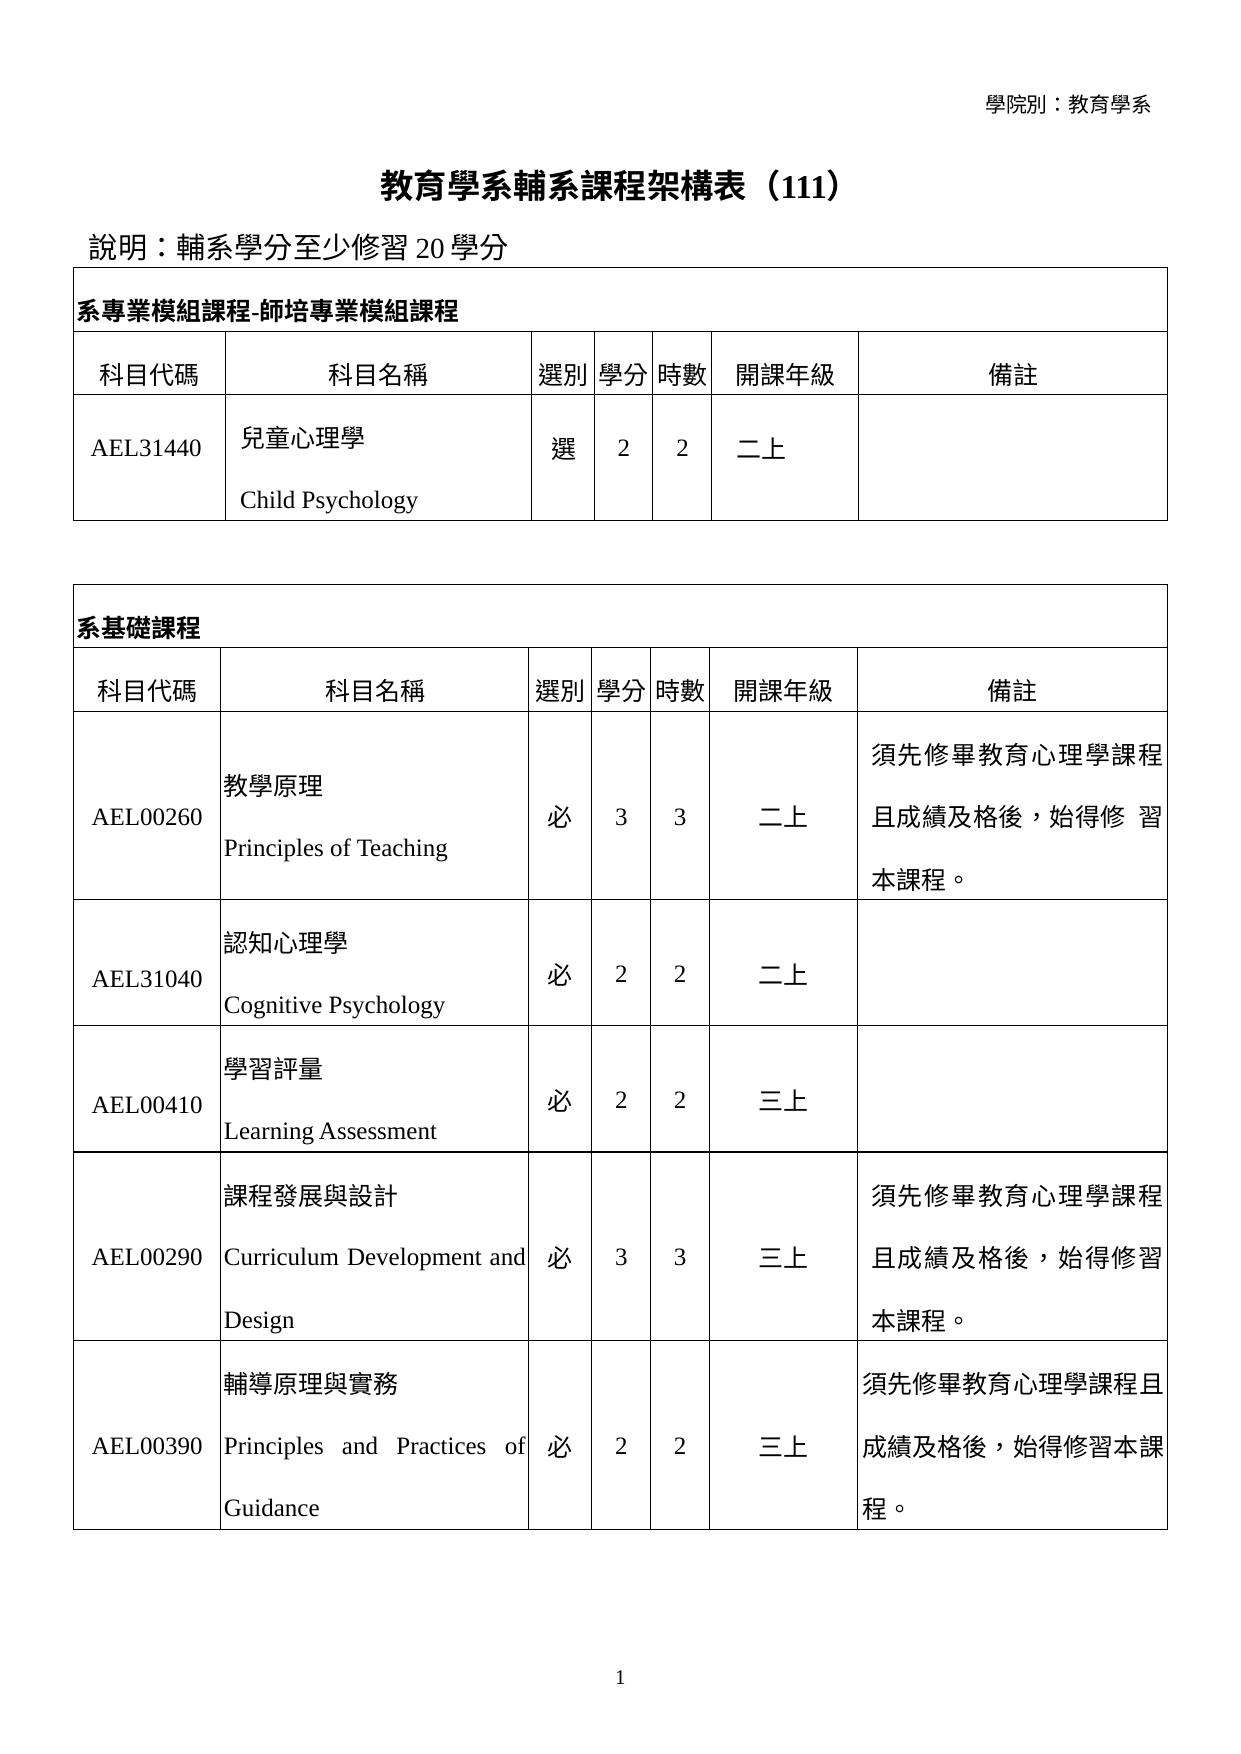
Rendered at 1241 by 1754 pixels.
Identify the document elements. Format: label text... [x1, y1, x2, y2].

table_cell AEL31440 [74, 395, 225, 520]
table_cell 必 [529, 900, 591, 1025]
table_cell 兒童心理學 Child Psychology [226, 395, 531, 520]
table_cell 開課年級 [712, 332, 858, 394]
table_cell 時數 [651, 648, 709, 711]
table_cell 2 [651, 900, 709, 1025]
table_cell 二上 [710, 900, 857, 1025]
table_cell 須先修畢教育心理學課程且成績及格後，始得修 習本課程。 [858, 712, 1167, 899]
table_cell 教學原理 Principles of Teaching [221, 712, 528, 899]
table_cell 必 [529, 712, 591, 899]
table_cell 選別 [532, 332, 594, 394]
text 說明：輔系學分至少修習20學分 [89, 204, 1152, 267]
table_cell [858, 900, 1167, 1025]
table_cell 須先修畢教育心理學課程且成績及格後，始得修習本課程。 [858, 1153, 1167, 1340]
table_cell 2 [595, 395, 652, 520]
table_cell 課程發展與設計 Curriculum Development and Design [221, 1153, 528, 1340]
table_cell 學分 [592, 648, 650, 711]
table_cell 2 [592, 1026, 650, 1151]
table_cell 科目名稱 [221, 648, 528, 711]
table_cell 3 [592, 712, 650, 899]
table_cell AEL00290 [74, 1153, 220, 1340]
table_cell AEL00410 [74, 1026, 220, 1151]
table_cell 輔導原理與實務 Principles and Practices of Guidance [221, 1341, 528, 1528]
table_cell 科目代碼 [74, 648, 220, 711]
table_cell 學分 [595, 332, 652, 394]
table_cell 二上 [712, 395, 858, 520]
table_cell [858, 1026, 1167, 1151]
table_cell 科目代碼 [74, 332, 225, 394]
table_cell 選 [532, 395, 594, 520]
table_cell 必 [529, 1341, 591, 1528]
table_cell 2 [592, 900, 650, 1025]
table_cell 備註 [858, 648, 1167, 711]
table_cell 3 [592, 1153, 650, 1340]
table_cell 必 [529, 1026, 591, 1151]
table_cell AEL31040 [74, 900, 220, 1025]
table_cell AEL00390 [74, 1341, 220, 1528]
table_cell 三上 [710, 1153, 857, 1340]
table_cell AEL00260 [74, 712, 220, 899]
table_cell [859, 395, 1167, 520]
table_cell 三上 [710, 1026, 857, 1151]
table_header 系專業模組課程-師培專業模組課程 [74, 268, 1167, 331]
table_cell 二上 [710, 712, 857, 899]
table_cell 2 [651, 1026, 709, 1151]
table_header 系基礎課程 [74, 585, 1167, 647]
table_cell 三上 [710, 1341, 857, 1528]
table_cell 開課年級 [710, 648, 857, 711]
table_cell 3 [651, 712, 709, 899]
table_cell 須先修畢教育心理學課程且成績及格後，始得修習本課 程。 [858, 1341, 1167, 1528]
table_cell 2 [592, 1341, 650, 1528]
table_cell 備註 [859, 332, 1167, 394]
table_cell 選別 [529, 648, 591, 711]
table_cell 認知心理學 Cognitive Psychology [221, 900, 528, 1025]
table_cell 時數 [653, 332, 711, 394]
table_cell 2 [653, 395, 711, 520]
table_cell 學習評量 Learning Assessment [221, 1026, 528, 1151]
table_cell 3 [651, 1153, 709, 1340]
text 教育學系輔系課程架構表（111） [89, 142, 1152, 204]
table_cell 2 [651, 1341, 709, 1528]
table_cell 科目名稱 [226, 332, 531, 394]
table_cell 必 [529, 1153, 591, 1340]
